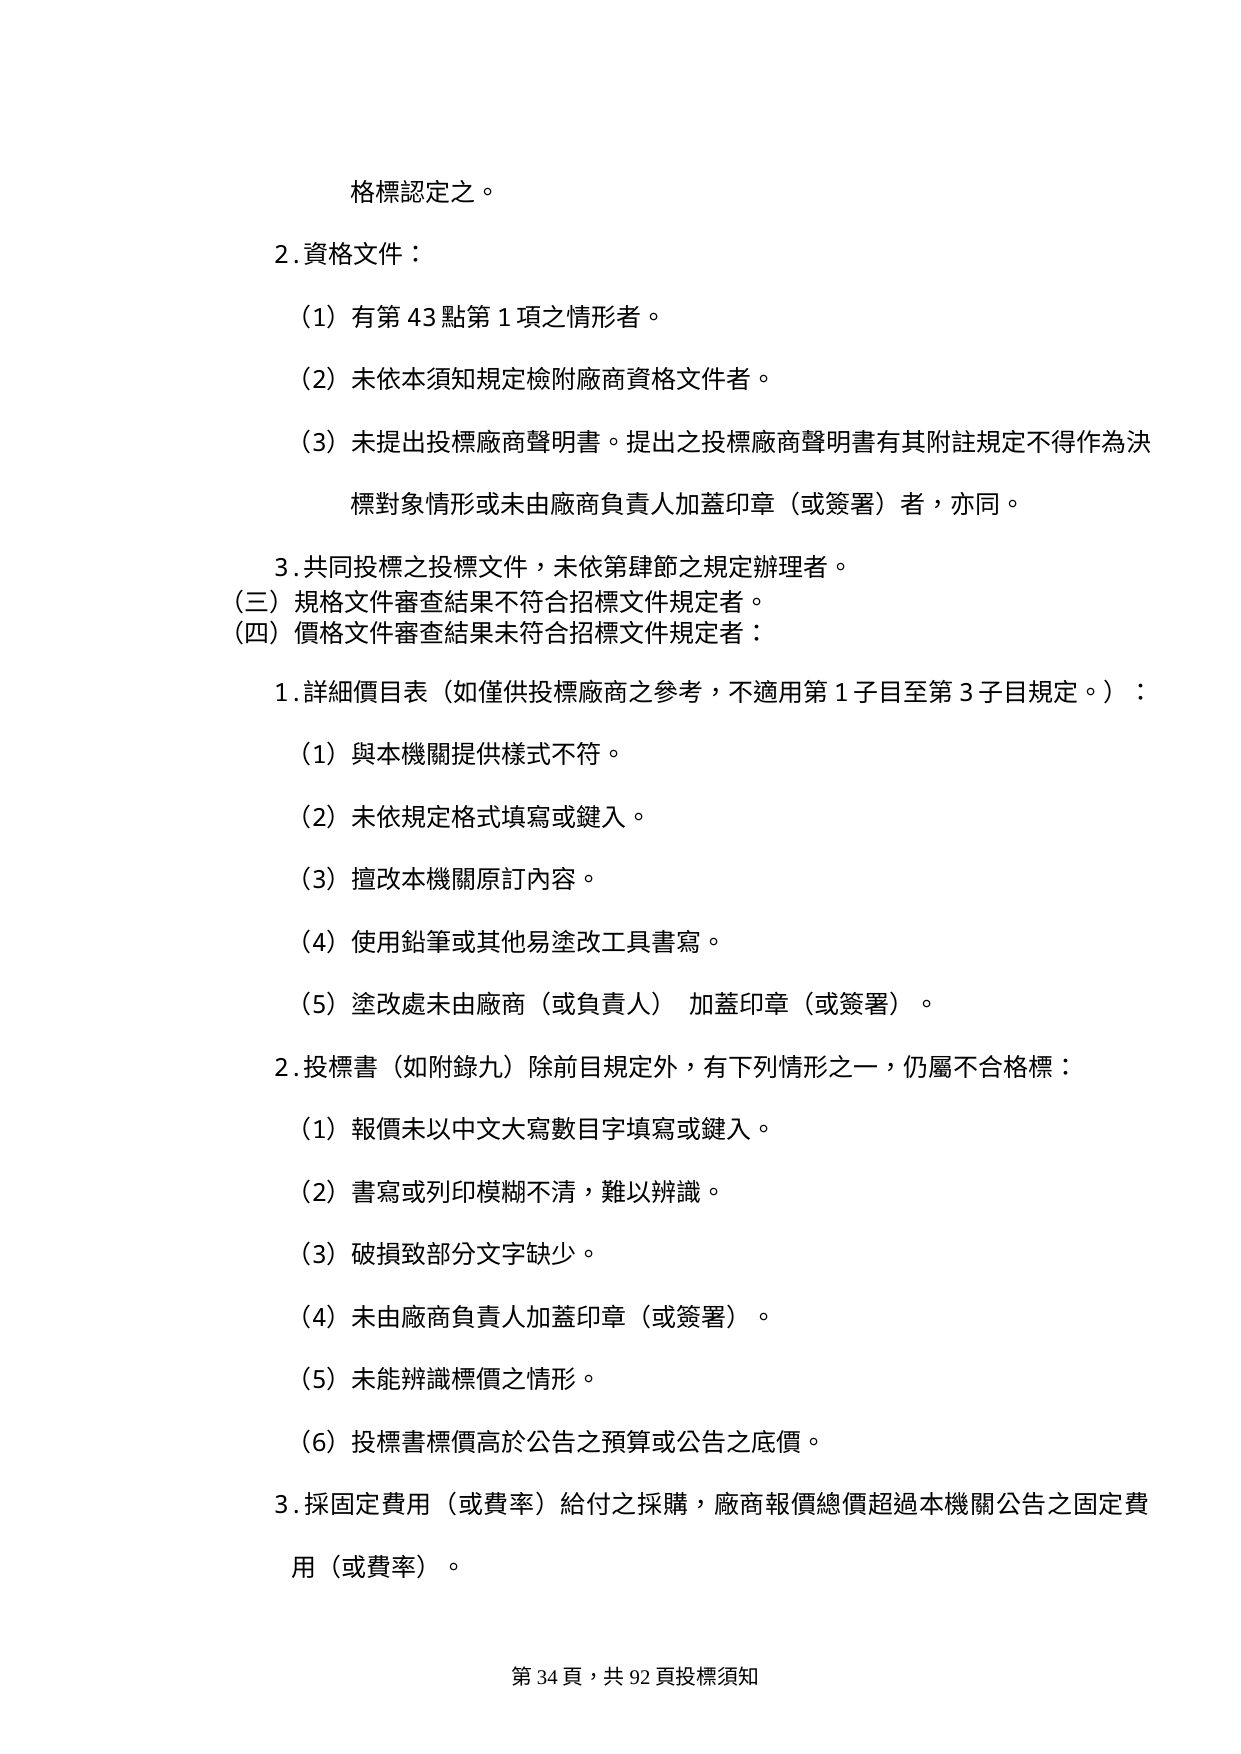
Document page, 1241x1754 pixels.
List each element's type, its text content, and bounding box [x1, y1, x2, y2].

text （5）塗改處未由廠商（或負責人） 加蓋印章（或簽署）。 [287, 961, 1152, 1024]
text （3）擅改本機關原訂內容。 [287, 836, 1152, 899]
text （4）未由廠商負責人加蓋印章（或簽署）。 [287, 1274, 1152, 1336]
text （2）書寫或列印模糊不清，難以辨識。 [287, 1149, 1152, 1211]
text 1.詳細價目表（如僅供投標廠商之參考，不適用第1子目至第3子目規定。）： [273, 649, 1152, 711]
text （6）投標書標價高於公告之預算或公告之底價。 [287, 1399, 1152, 1461]
text （3）未提出投標廠商聲明書。提出之投標廠商聲明書有其附註規定不得作為決標對象情形或未由廠商負責人加蓋印章（或簽署）者，亦同。 [287, 399, 1152, 524]
text （1）與本機關提供樣式不符。 [287, 711, 1152, 774]
text 2.投標書（如附錄九）除前目規定外，有下列情形之一，仍屬不合格標： [273, 1024, 1152, 1086]
text （3）破損致部分文字缺少。 [287, 1211, 1152, 1274]
text 2.資格文件： [273, 211, 1152, 274]
text 3.共同投標之投標文件，未依第肆節之規定辦理者。 [273, 524, 1152, 586]
text （1）有第43點第1項之情形者。 [287, 274, 1152, 336]
text 格標認定之。 [287, 149, 1152, 211]
text （2）未依本須知規定檢附廠商資格文件者。 [287, 336, 1152, 399]
text （四）價格文件審查結果未符合招標文件規定者： [219, 618, 1127, 649]
text （2）未依規定格式填寫或鍵入。 [287, 774, 1152, 836]
text （4）使用鉛筆或其他易塗改工具書寫。 [287, 899, 1152, 961]
text （三）規格文件審查結果不符合招標文件規定者。 [219, 586, 1127, 618]
text （1）報價未以中文大寫數目字填寫或鍵入。 [287, 1086, 1152, 1149]
text 3.採固定費用（或費率）給付之採購，廠商報價總價超過本機關公告之固定費用（或費率）。 [273, 1461, 1152, 1586]
text （5）未能辨識標價之情形。 [287, 1336, 1152, 1399]
